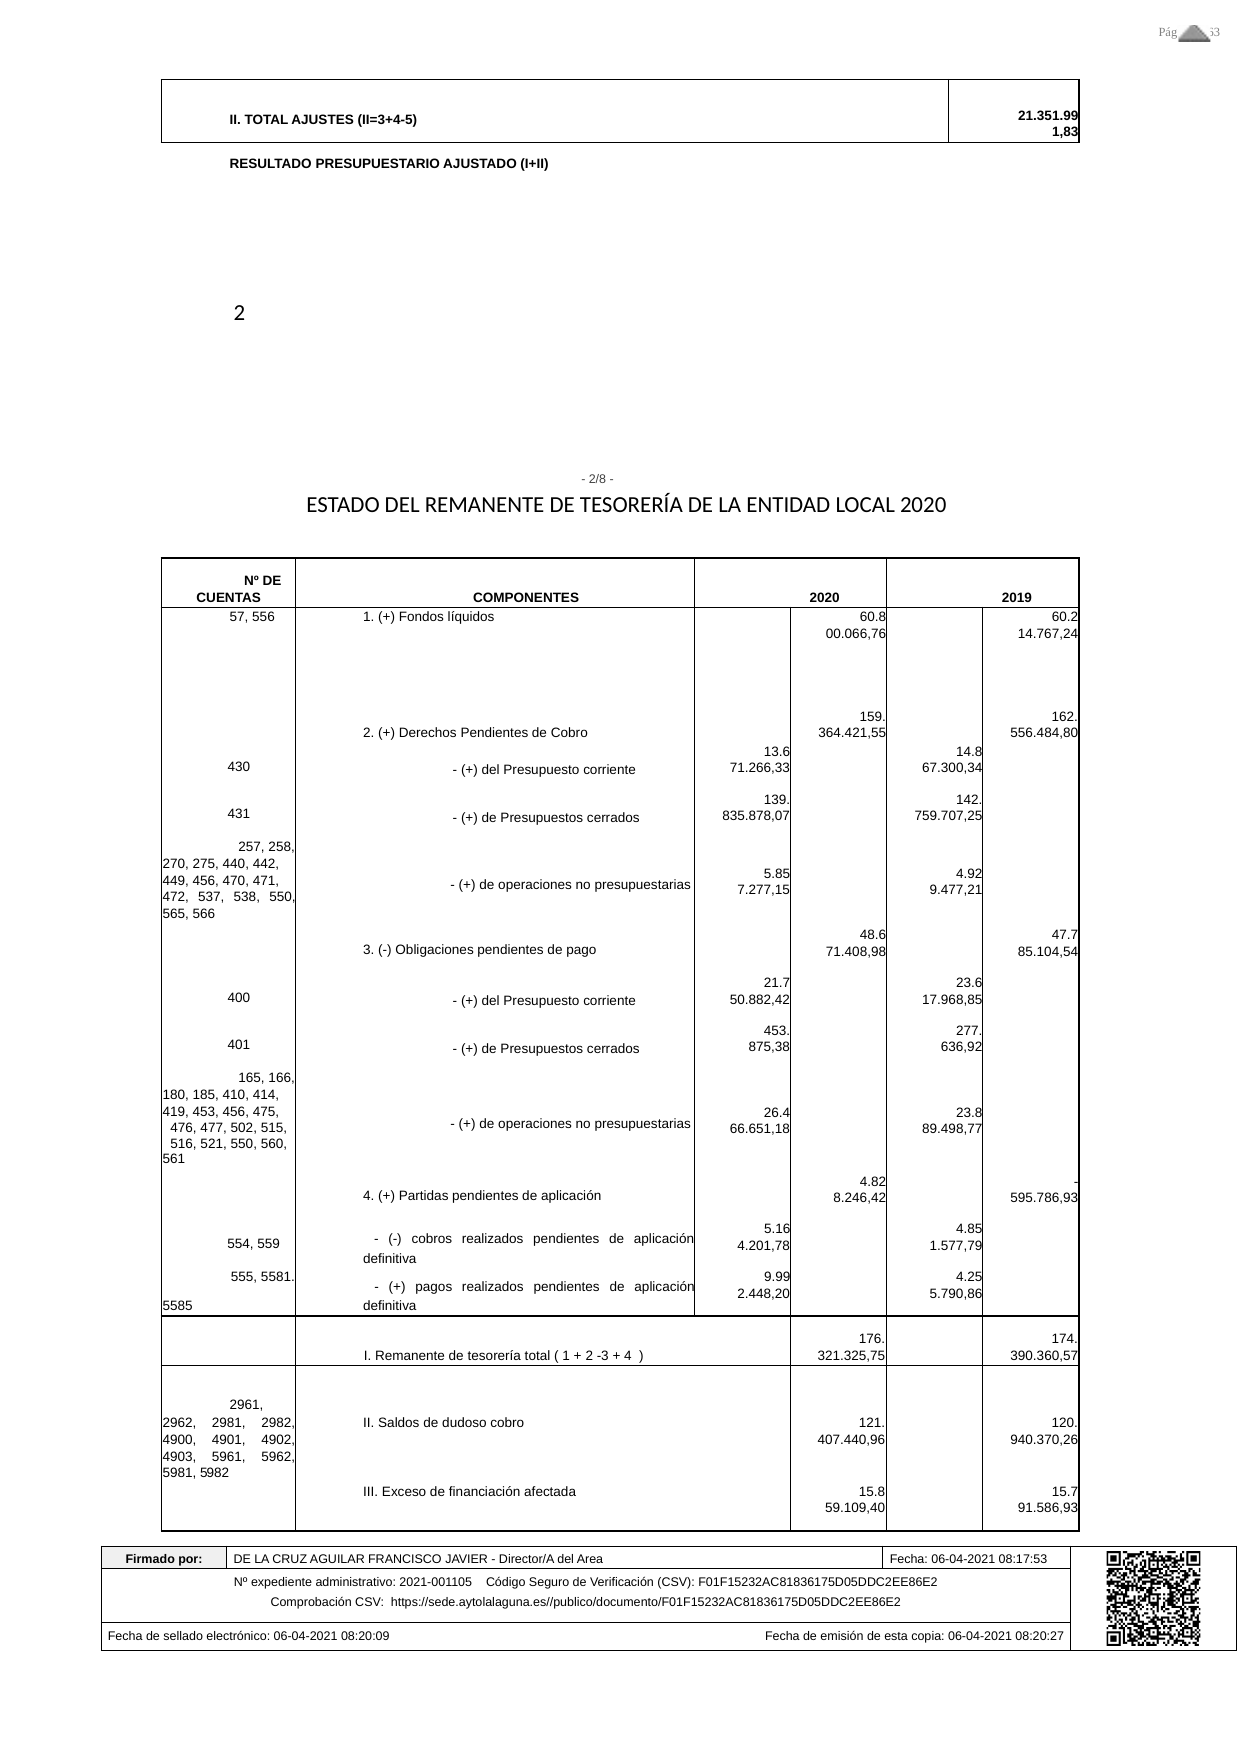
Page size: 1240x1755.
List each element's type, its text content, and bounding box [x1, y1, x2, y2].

table_cell 2. (+) Derechos Pendientes de Cobro [363, 682, 694, 742]
table_cell [695, 1482, 790, 1530]
table_cell 15.7 91.586,93 [983, 1482, 1078, 1530]
table_cell 401 [162, 1021, 295, 1069]
table_cell 174. 390.360,57 [983, 1317, 1078, 1365]
table_cell 4.85 1.577,79 [887, 1220, 982, 1268]
table_cell [162, 926, 295, 973]
table_cell [983, 790, 1078, 838]
table_cell [887, 1317, 982, 1365]
table_cell - (+) del Presupuesto corriente [363, 974, 694, 1021]
table_cell 26.4 66.651,18 [695, 1069, 790, 1172]
table_header COMPONENTES [363, 559, 694, 607]
table_cell 4.92 9.477,21 [887, 838, 982, 926]
table_cell 142. 759.707,25 [887, 790, 982, 838]
table_cell [162, 1172, 212, 1220]
table_header 2020 [790, 559, 886, 607]
table_cell [296, 790, 363, 838]
table_cell - (+) de operaciones no presupuestarias [363, 1069, 694, 1172]
table_cell [791, 790, 886, 838]
table_cell [296, 1268, 363, 1315]
table_cell [791, 743, 886, 790]
table_cell 4.25 5.790,86 [887, 1268, 982, 1315]
table_header [695, 559, 790, 607]
table_cell 121. 407.440,96 [791, 1414, 886, 1482]
table_cell 5585 [162, 1268, 212, 1315]
table_cell 13.6 71.266,33 [695, 743, 790, 790]
table_cell 120. 940.370,26 [983, 1414, 1078, 1482]
table_cell - 595.786,93 [983, 1172, 1078, 1220]
table_cell [791, 1268, 886, 1315]
table_cell [791, 1366, 886, 1414]
table_cell [296, 1482, 363, 1530]
table_header [887, 559, 983, 607]
table_cell 2961, [212, 1366, 295, 1414]
table_cell [983, 1366, 1078, 1414]
table_cell [296, 1220, 363, 1268]
table_cell [791, 974, 886, 1021]
table_cell - (+) de Presupuestos cerrados [363, 1021, 694, 1069]
table_cell 60.2 14.767,24 [983, 608, 1078, 682]
table_cell - (+) de operaciones no presupuestarias [363, 838, 694, 926]
table_cell 159. 364.421,55 [791, 682, 886, 742]
table_cell [296, 926, 363, 973]
table_header 2019 [983, 559, 1078, 607]
table_cell [296, 1069, 363, 1172]
table_cell [983, 743, 1078, 790]
table_cell [363, 1366, 694, 1414]
table_cell 15.8 59.109,40 [791, 1482, 886, 1530]
table_cell 2962, 4900, 4903, 5981, 5 [162, 1414, 212, 1482]
table_cell [296, 608, 363, 682]
table_cell [296, 1172, 363, 1220]
table_cell [887, 1366, 982, 1414]
table_cell 4. (+) Partidas pendientes de aplicación [363, 1172, 694, 1220]
list 2/8 - [227, 472, 967, 486]
table_cell 2982, 4902, 5962, [261, 1414, 295, 1482]
table_cell [695, 926, 790, 973]
table_cell [983, 1268, 1078, 1315]
table_cell [296, 838, 363, 926]
table_cell - (-) cobros realizados pendientes de aplicación definitiva [363, 1220, 694, 1268]
table_cell [983, 974, 1078, 1021]
table_cell [162, 682, 295, 742]
table_cell 23.6 17.968,85 [887, 974, 982, 1021]
table_cell 21.351.99 1,83 [949, 80, 1078, 142]
table_cell [719, 80, 834, 142]
text 2 [228, 298, 1092, 326]
table_cell [695, 1172, 790, 1220]
table_cell 1. (+) Fondos líquidos [363, 608, 694, 682]
table_cell 60.8 00.066,76 [791, 608, 886, 682]
table_cell 431 [162, 790, 295, 838]
table_cell 2981, 4901, 5961, 982 [212, 1414, 261, 1482]
table_cell [887, 1172, 982, 1220]
table_cell 453. 875,38 [695, 1021, 790, 1069]
table_cell [296, 974, 363, 1021]
table_cell 21.7 50.882,42 [695, 974, 790, 1021]
table_header [296, 559, 363, 607]
table_cell 14.8 67.300,34 [887, 743, 982, 790]
table_cell 554, 559 [212, 1220, 295, 1268]
table_cell 430 [162, 743, 295, 790]
table_cell 257, 258, 270, 275, 440, 442, 449, 456, 470, 471, 472, 537, 538, 550, 565, 566 [162, 838, 295, 926]
table_cell 165, 166, 180, 185, 410, 414, 419, 453, 456, 475, 476, 477, 502, 515, 516, 521, 550, 560, 561 [162, 1069, 295, 1172]
table_cell [695, 1414, 790, 1482]
table_cell 162. 556.484,80 [983, 682, 1078, 742]
table_cell [887, 926, 982, 973]
table_cell [212, 1172, 295, 1220]
table_cell 3. (-) Obligaciones pendientes de pago [363, 926, 694, 973]
table_cell [887, 1482, 982, 1530]
table_cell [162, 1482, 295, 1530]
table_cell III. Exceso de financiación afectada [363, 1482, 694, 1530]
table_cell 57, 556 [162, 608, 295, 682]
text ESTADO DEL REMANENTE DE TESORERÍA DE LA ENTIDAD LOCAL 2020 [306, 490, 1092, 518]
table_cell [791, 1021, 886, 1069]
table_cell [162, 1317, 212, 1365]
table_cell 9.99 2.448,20 [695, 1268, 790, 1315]
table_cell 4.82 8.246,42 [791, 1172, 886, 1220]
table_cell [791, 1069, 886, 1172]
table_cell [296, 1317, 363, 1365]
table_cell 277. 636,92 [887, 1021, 982, 1069]
table_cell [296, 1414, 363, 1482]
table_cell [162, 1366, 212, 1414]
table_cell [791, 1220, 886, 1268]
table_cell 139. 835.878,07 [695, 790, 790, 838]
table_cell - (+) pagos realizados pendientes de aplicación definitiva [363, 1268, 694, 1315]
table_cell [695, 682, 790, 742]
table_cell [791, 838, 886, 926]
table_cell [296, 743, 363, 790]
table_cell 23.8 89.498,77 [887, 1069, 982, 1172]
table_cell [834, 80, 948, 142]
table_cell [887, 608, 982, 682]
table_cell A JUSTES Créditos gastados financiados con remanente de tesorería para gastos generales Desviaciones de financiación negativas del ejercicio Desviaciones de financiación positivas del ejercicio II. TOTAL AJUSTES (II=3+4-5) RESULTADO PRESUPUESTARIO AJUSTADO (I+II) [162, 80, 719, 142]
table_cell 5.85 7.277,15 [695, 838, 790, 926]
table_cell [162, 1220, 212, 1268]
table_cell 5.16 4.201,78 [695, 1220, 790, 1268]
table_cell [296, 1366, 363, 1414]
table_cell [983, 1220, 1078, 1268]
table_cell 47.7 85.104,54 [983, 926, 1078, 973]
table_cell [983, 1069, 1078, 1172]
table_cell - (+) de Presupuestos cerrados [363, 790, 694, 838]
table_cell [887, 682, 982, 742]
table_cell [695, 608, 790, 682]
table_cell 555, 5581. [212, 1268, 295, 1315]
table_header Nº DE CUENTAS [162, 559, 295, 607]
table_cell [887, 1414, 982, 1482]
table_cell [296, 682, 363, 742]
table_cell - (+) del Presupuesto corriente [363, 743, 694, 790]
table_cell II. Saldos de dudoso cobro [363, 1414, 694, 1482]
table_cell [296, 1021, 363, 1069]
table_cell [212, 1317, 295, 1365]
table_cell [983, 838, 1078, 926]
table_cell I. Remanente de tesorería total ( 1 + 2 -3 + 4 ) [363, 1317, 694, 1365]
table_cell [983, 1021, 1078, 1069]
table_cell [695, 1317, 790, 1365]
table_cell 400 [162, 974, 295, 1021]
table_cell [695, 1366, 790, 1414]
table_cell 48.6 71.408,98 [791, 926, 886, 973]
table_cell 176. 321.325,75 [791, 1317, 886, 1365]
